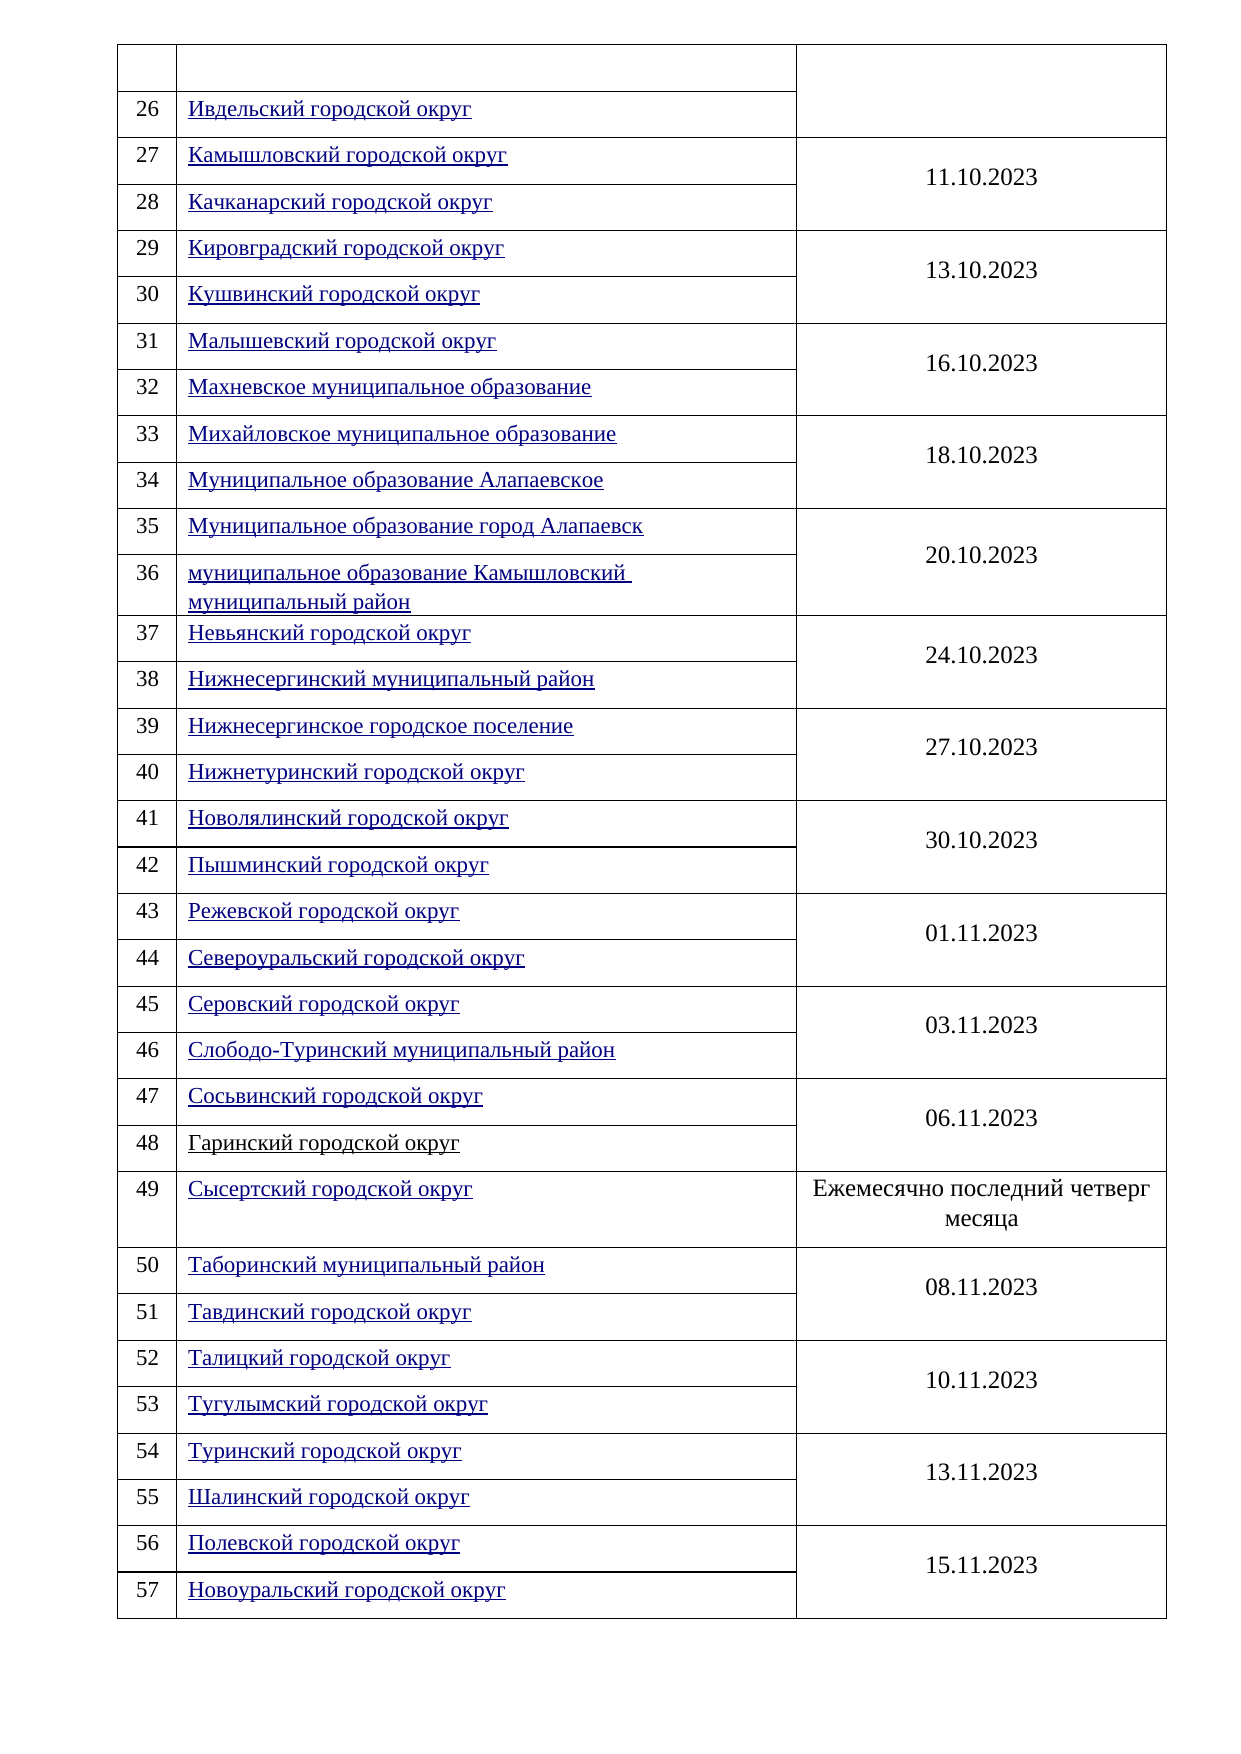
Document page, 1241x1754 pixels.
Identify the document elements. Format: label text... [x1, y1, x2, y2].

table_cell Махневское муниципальное образование [177, 370, 796, 415]
table_cell Камышловский городской округ [177, 138, 796, 183]
table_cell 39 [118, 709, 176, 754]
table_cell 38 [118, 662, 176, 707]
table_cell 50 [118, 1248, 176, 1293]
table_cell 01.11.2023 [797, 894, 1166, 986]
table_cell 30 [118, 277, 176, 322]
table_cell Талицкий городской округ [177, 1341, 796, 1386]
table_cell 54 [118, 1434, 176, 1479]
table_cell 13.10.2023 [797, 231, 1166, 322]
table_cell 49 [118, 1172, 176, 1247]
table_cell 36 [118, 555, 176, 615]
table_cell Муниципальное образование Алапаевское [177, 463, 796, 508]
table_cell Михайловское муниципальное образование [177, 416, 796, 462]
table_cell Муниципальное образование город Алапаевск [177, 509, 796, 554]
table_cell 37 [118, 616, 176, 661]
table_cell Кировградский городской округ [177, 231, 796, 276]
table_cell Нижнесергинский муниципальный район [177, 662, 796, 707]
table_cell 32 [118, 370, 176, 415]
table_cell 08.11.2023 [797, 1248, 1166, 1340]
table_cell 41 [118, 801, 176, 846]
table_cell 24.10.2023 [797, 616, 1166, 707]
table_cell 27.10.2023 [797, 709, 1166, 800]
table_cell 47 [118, 1079, 176, 1124]
table_cell Нижнесергинское городское поселение [177, 709, 796, 754]
table_cell 29 [118, 231, 176, 276]
table_cell Ежемесячно последний четверг месяца [797, 1172, 1166, 1247]
table_cell 40 [118, 755, 176, 800]
table_cell 52 [118, 1341, 176, 1386]
table_cell Шалинский городской округ [177, 1480, 796, 1525]
table_cell Тугулымский городской округ [177, 1387, 796, 1432]
table_cell Кушвинский городской округ [177, 277, 796, 322]
table_cell Североуральский городской округ [177, 940, 796, 986]
table_cell 44 [118, 940, 176, 986]
table_cell 27 [118, 138, 176, 183]
table_cell 55 [118, 1480, 176, 1525]
table_cell 48 [118, 1126, 176, 1171]
table_cell 13.11.2023 [797, 1434, 1166, 1525]
table_cell Гаринский городской округ [177, 1126, 796, 1171]
table_cell Пышминский городской округ [177, 848, 796, 893]
table_cell 34 [118, 463, 176, 508]
table_cell Слободо-Туринский муниципальный район [177, 1033, 796, 1078]
table_cell 56 [118, 1526, 176, 1571]
table_cell 42 [118, 848, 176, 893]
table_cell 35 [118, 509, 176, 554]
table_cell Новоуральский городской округ [177, 1573, 796, 1618]
table_cell 06.11.2023 [797, 1079, 1166, 1171]
table_cell 28 [118, 185, 176, 230]
table_cell 43 [118, 894, 176, 939]
table_cell Туринский городской округ [177, 1434, 796, 1479]
table_cell Полевской городской округ [177, 1526, 796, 1571]
table_cell 16.10.2023 [797, 324, 1166, 415]
table_cell Режевской городской округ [177, 894, 796, 939]
table_cell Малышевский городской округ [177, 324, 796, 369]
table_cell 30.10.2023 [797, 801, 1166, 893]
table_cell 31 [118, 324, 176, 369]
table_cell Нижнетуринский городской округ [177, 755, 796, 800]
table_cell Сысертский городской округ [177, 1172, 796, 1247]
table_cell [797, 45, 1166, 137]
table_cell 20.10.2023 [797, 509, 1166, 615]
table_cell 10.11.2023 [797, 1341, 1166, 1432]
table_cell 15.11.2023 [797, 1526, 1166, 1618]
table_cell Серовский городской округ [177, 987, 796, 1032]
table_cell Ивдельский городской округ [177, 92, 796, 137]
table_cell 26 [118, 92, 176, 137]
table_cell Новолялинский городской округ [177, 801, 796, 846]
table_cell [177, 45, 796, 91]
table_cell 46 [118, 1033, 176, 1078]
table_cell Тавдинский городской округ [177, 1294, 796, 1340]
table_cell 18.10.2023 [797, 416, 1166, 508]
table_cell 57 [118, 1573, 176, 1618]
table_cell 51 [118, 1294, 176, 1340]
table_cell [118, 45, 176, 91]
table_cell Качканарский городской округ [177, 185, 796, 230]
table_cell Сосьвинский городской округ [177, 1079, 796, 1124]
table_cell 11.10.2023 [797, 138, 1166, 230]
table_cell 03.11.2023 [797, 987, 1166, 1078]
table_cell Таборинский муниципальный район [177, 1248, 796, 1293]
table_cell Невьянский городской округ [177, 616, 796, 661]
table_cell 33 [118, 416, 176, 462]
table_cell 45 [118, 987, 176, 1032]
table_cell муниципальное образование Камышловский муниципальный район [177, 555, 796, 615]
table_cell 53 [118, 1387, 176, 1432]
